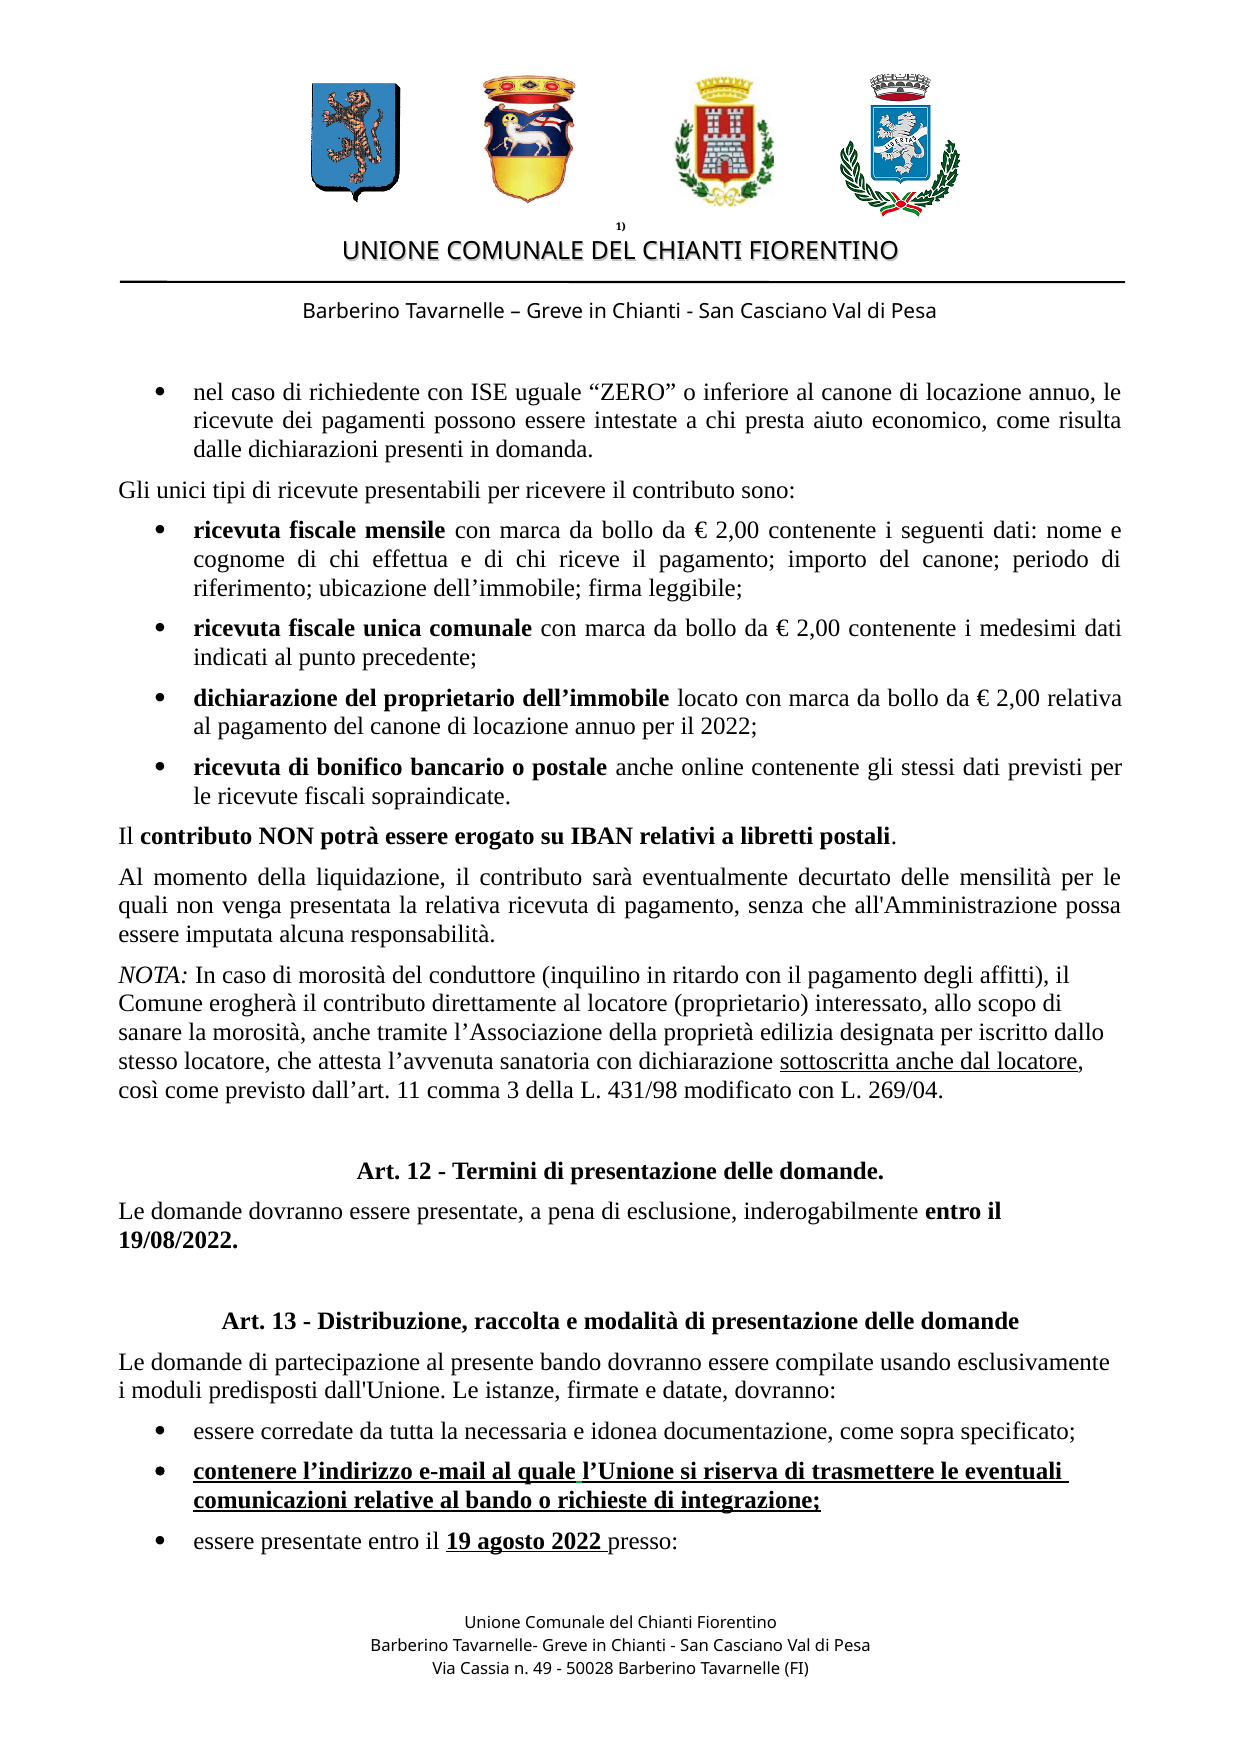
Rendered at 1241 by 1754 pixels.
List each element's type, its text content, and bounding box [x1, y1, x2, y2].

text Gli unici tipi di ricevute presentabili per ricevere il contributo sono: [118, 475, 1123, 504]
list nel caso di richiedente con ISE uguale “ZERO” o inferiore al canone di locazione annuo, le ricevute dei pagamenti possono essere intestate a chi presta aiuto economico, come risulta dalle dichiarazioni presenti in domanda. [156, 377, 1123, 463]
list ricevuta fiscale mensile con marca da bollo da € 2,00 contenente i seguenti dati: nome e cognome di chi effettua e di chi riceve il pagamento; importo del canone; periodo di riferimento; ubicazione dell’immobile; firma leggibile; [156, 515, 1123, 602]
text Art. 13 - Distribuzione, raccolta e modalità di presentazione delle domande [118, 1306, 1123, 1335]
picture [286, 75, 422, 210]
text Art. 12 - Termini di presentazione delle domande. [118, 1156, 1123, 1184]
text Le domande di partecipazione al presente bando dovranno essere compilate usando esclusivamente i moduli predisposti dall'Unione. Le istanze, firmate e datate, dovranno: [118, 1347, 1123, 1404]
picture [836, 74, 969, 220]
text Al momento della liquidazione, il contributo sarà eventualmente decurtato delle mensilità per le quali non venga presentata la relativa ricevuta di pagamento, senza che all'Amministrazione possa essere imputata alcuna responsabilità. [118, 862, 1123, 948]
text Le domande dovranno essere presentate, a pena di esclusione, inderogabilmente entro il 19/08/2022. [118, 1196, 1123, 1254]
text Il contributo NON potrà essere erogato su IBAN relativi a libretti postali. [118, 821, 1123, 850]
picture [672, 74, 774, 207]
list ricevuta di bonifico bancario o postale anche online contenente gli stessi dati previsti per le ricevute fiscali sopraindicate. [156, 752, 1123, 809]
text NOTA: In caso di morosità del conduttore (inquilino in ritardo con il pagamento degli affitti), il Comune erogherà il contributo direttamente al locatore (proprietario) interessato, allo scopo di sanare la morosità, anche tramite l’Associazione della proprietà edilizia designata per iscritto dallo stesso locatore, che attesta l’avvenuta sanatoria con dichiarazione sottoscritta anche dal locatore, così come previsto dall’art. 11 comma 3 della L. 431/98 modificato con L. 269/04. [118, 960, 1123, 1103]
list contenere l’indirizzo e-mail al quale l’Unione si riserva di trasmettere le eventuali comunicazioni relative al bando o richieste di integrazione; [156, 1456, 1123, 1514]
list dichiarazione del proprietario dell’immobile locato con marca da bollo da € 2,00 relativa al pagamento del canone di locazione annuo per il 2022; [156, 683, 1123, 740]
list essere corredate da tutta la necessaria e idonea documentazione, come sopra specificato; [156, 1416, 1123, 1445]
list essere presentate entro il 19 agosto 2022 presso: [156, 1526, 1123, 1554]
list ricevuta fiscale unica comunale con marca da bollo da € 2,00 contenente i medesimi dati indicati al punto precedente; [156, 613, 1123, 671]
picture [482, 75, 576, 204]
